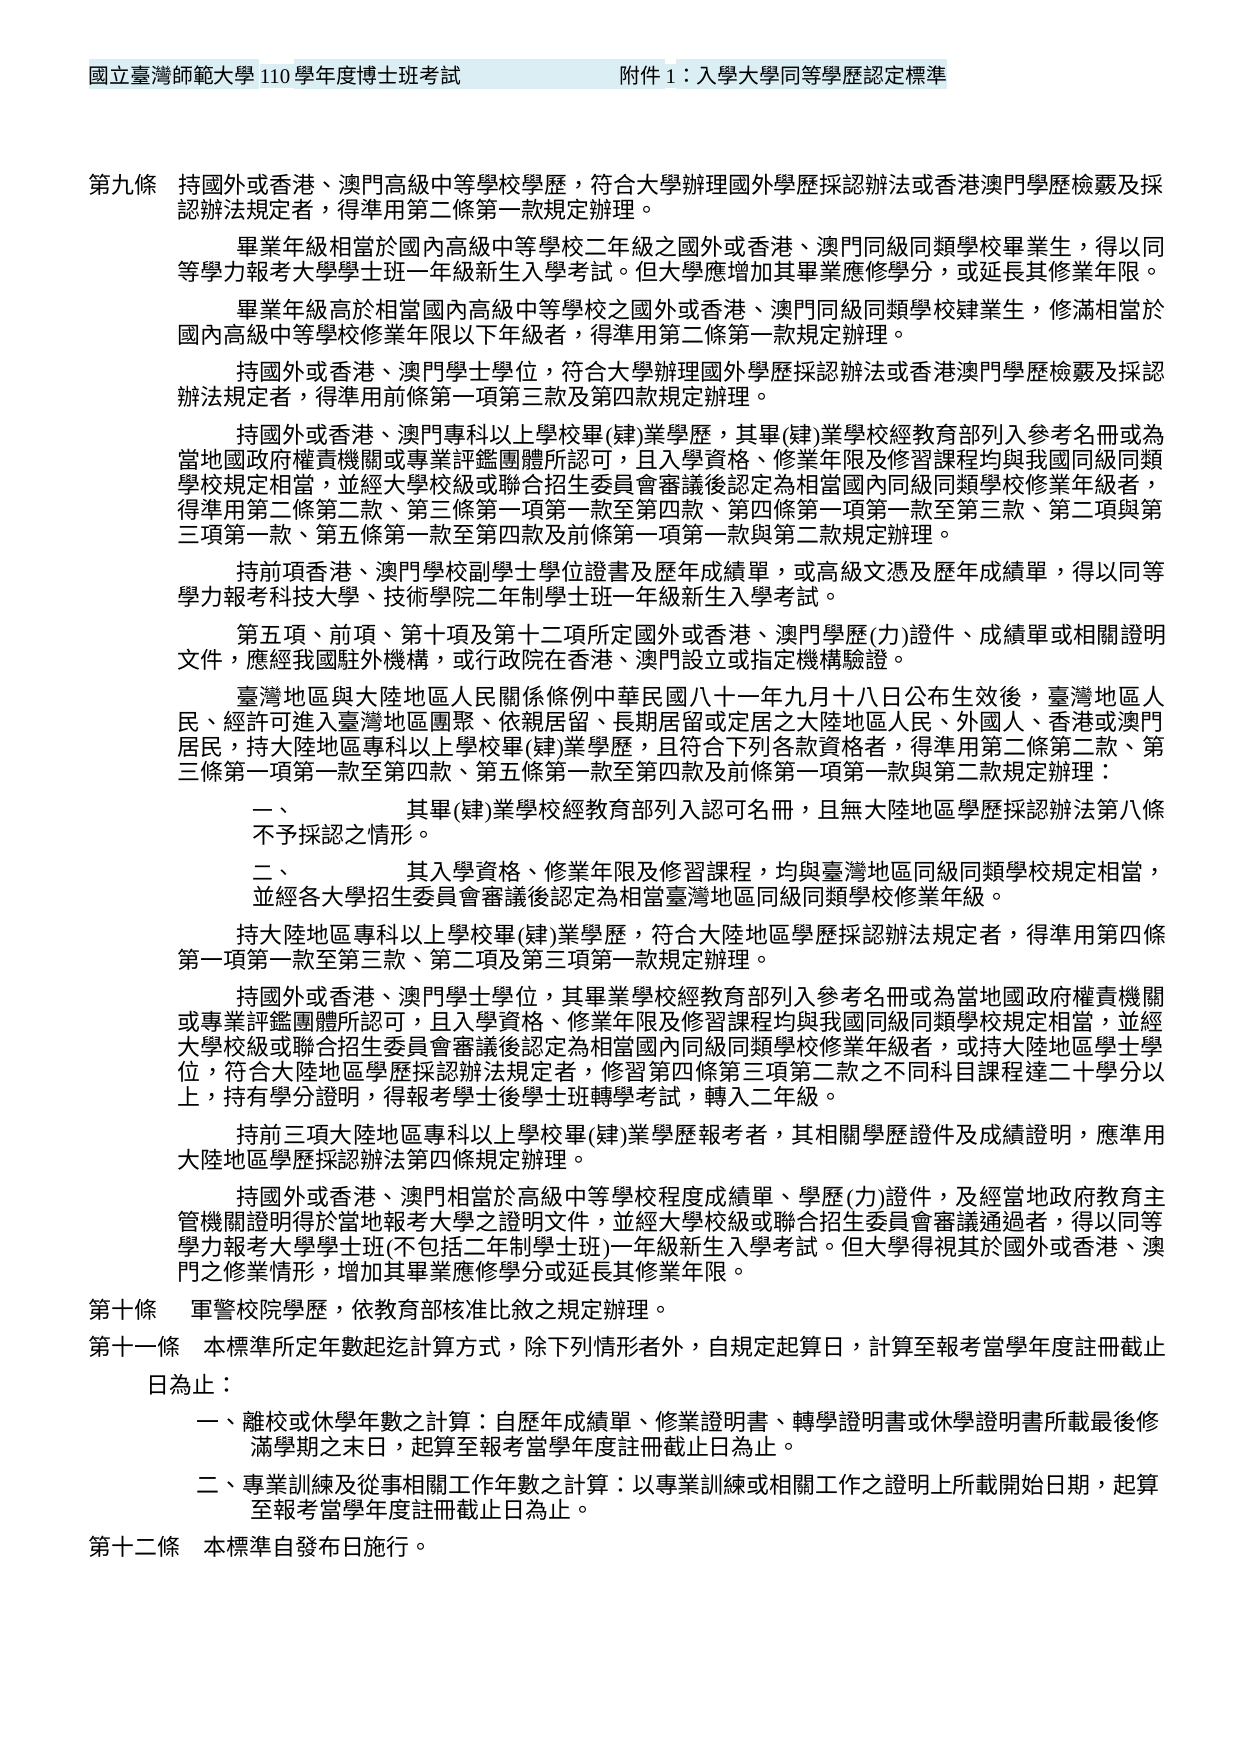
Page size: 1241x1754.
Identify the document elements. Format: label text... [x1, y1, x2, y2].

text 持前項香港、澳門學校副學士學位證書及歷年成績單，或高級文憑及歷年成績單，得以同等學力報考科技大學、技術學院二年制學士班一年級新生入學考試。 [177, 561, 1167, 611]
text 持國外或香港、澳門專科以上學校畢(肄)業學歷，其畢(肄)業學校經教育部列入參考名冊或為當地國政府權責機關或專業評鑑團體所認可，且入學資格、修業年限及修習課程均與我國同級同類學校規定相當，並經大學校級或聯合招生委員會審議後認定為相當國內同級同類學校修業年級者，得準用第二條第二款、第三條第一項第一款至第四款、第四條第一項第一款至第三款、第二項與第三項第一款、第五條第一款至第四款及前條第一項第一款與第二款規定辦理。 [177, 423, 1167, 548]
text 一、離校或休學年數之計算：自歷年成績單、修業證明書、轉學證明書或休學證明書所載最後修滿學期之末日，起算至報考當學年度註冊截止日為止。 [196, 1411, 1167, 1461]
text 第十二條 本標準自發布日施行。 [89, 1536, 1167, 1561]
list 其入學資格、修業年限及修習課程，均與臺灣地區同級同類學校規定相當，並經各大學招生委員會審議後認定為相當臺灣地區同級同類學校修業年級。 [252, 861, 1167, 911]
text 持國外或香港、澳門學士學位，符合大學辦理國外學歷採認辦法或香港澳門學歷檢覈及採認辦法規定者，得準用前條第一項第三款及第四款規定辦理。 [177, 361, 1167, 411]
text 臺灣地區與大陸地區人民關係條例中華民國八十一年九月十八日公布生效後，臺灣地區人民、經許可進入臺灣地區團聚、依親居留、長期居留或定居之大陸地區人民、外國人、香港或澳門居民，持大陸地區專科以上學校畢(肄)業學歷，且符合下列各款資格者，得準用第二條第二款、第三條第一項第一款至第四款、第五條第一款至第四款及前條第一項第一款與第二款規定辦理： [177, 686, 1167, 786]
text 持前三項大陸地區專科以上學校畢(肄)業學歷報考者，其相關學歷證件及成績證明，應準用大陸地區學歷採認辦法第四條規定辦理。 [177, 1123, 1167, 1173]
text 持大陸地區專科以上學校畢(肄)業學歷，符合大陸地區學歷採認辦法規定者，得準用第四條第一項第一款至第三款、第二項及第三項第一款規定辦理。 [177, 923, 1167, 973]
text 日為止： [89, 1373, 1167, 1398]
text 二、專業訓練及從事相關工作年數之計算：以專業訓練或相關工作之證明上所載開始日期，起算至報考當學年度註冊截止日為止。 [196, 1473, 1167, 1523]
list 其畢(肄)業學校經教育部列入認可名冊，且無大陸地區學歷採認辦法第八條不予採認之情形。 [252, 798, 1167, 848]
text 持國外或香港、澳門學士學位，其畢業學校經教育部列入參考名冊或為當地國政府權責機關或專業評鑑團體所認可，且入學資格、修業年限及修習課程均與我國同級同類學校規定相當，並經大學校級或聯合招生委員會審議後認定為相當國內同級同類學校修業年級者，或持大陸地區學士學位，符合大陸地區學歷採認辦法規定者，修習第四條第三項第二款之不同科目課程達二十學分以上，持有學分證明，得報考學士後學士班轉學考試，轉入二年級。 [177, 986, 1167, 1111]
text 第十一條 本標準所定年數起迄計算方式，除下列情形者外，自規定起算日，計算至報考當學年度註冊截止 [89, 1336, 1167, 1361]
text 畢業年級相當於國內高級中等學校二年級之國外或香港、澳門同級同類學校畢業生，得以同等學力報考大學學士班一年級新生入學考試。但大學應增加其畢業應修學分，或延長其修業年限。 [177, 236, 1167, 286]
text 持國外或香港、澳門相當於高級中等學校程度成績單、學歷(力)證件，及經當地政府教育主管機關證明得於當地報考大學之證明文件，並經大學校級或聯合招生委員會審議通過者，得以同等學力報考大學學士班(不包括二年制學士班)一年級新生入學考試。但大學得視其於國外或香港、澳門之修業情形，增加其畢業應修學分或延長其修業年限。 [177, 1186, 1167, 1286]
text 第十條 軍警校院學歷，依教育部核准比敘之規定辦理。 [89, 1298, 1167, 1323]
text 第九條 持國外或香港、澳門高級中等學校學歷，符合大學辦理國外學歷採認辦法或香港澳門學歷檢覈及採認辦法規定者，得準用第二條第一款規定辦理。 [89, 173, 1167, 223]
text 畢業年級高於相當國內高級中等學校之國外或香港、澳門同級同類學校肄業生，修滿相當於國內高級中等學校修業年限以下年級者，得準用第二條第一款規定辦理。 [177, 298, 1167, 348]
text 第五項、前項、第十項及第十二項所定國外或香港、澳門學歷(力)證件、成績單或相關證明文件，應經我國駐外機構，或行政院在香港、澳門設立或指定機構驗證。 [177, 623, 1167, 673]
